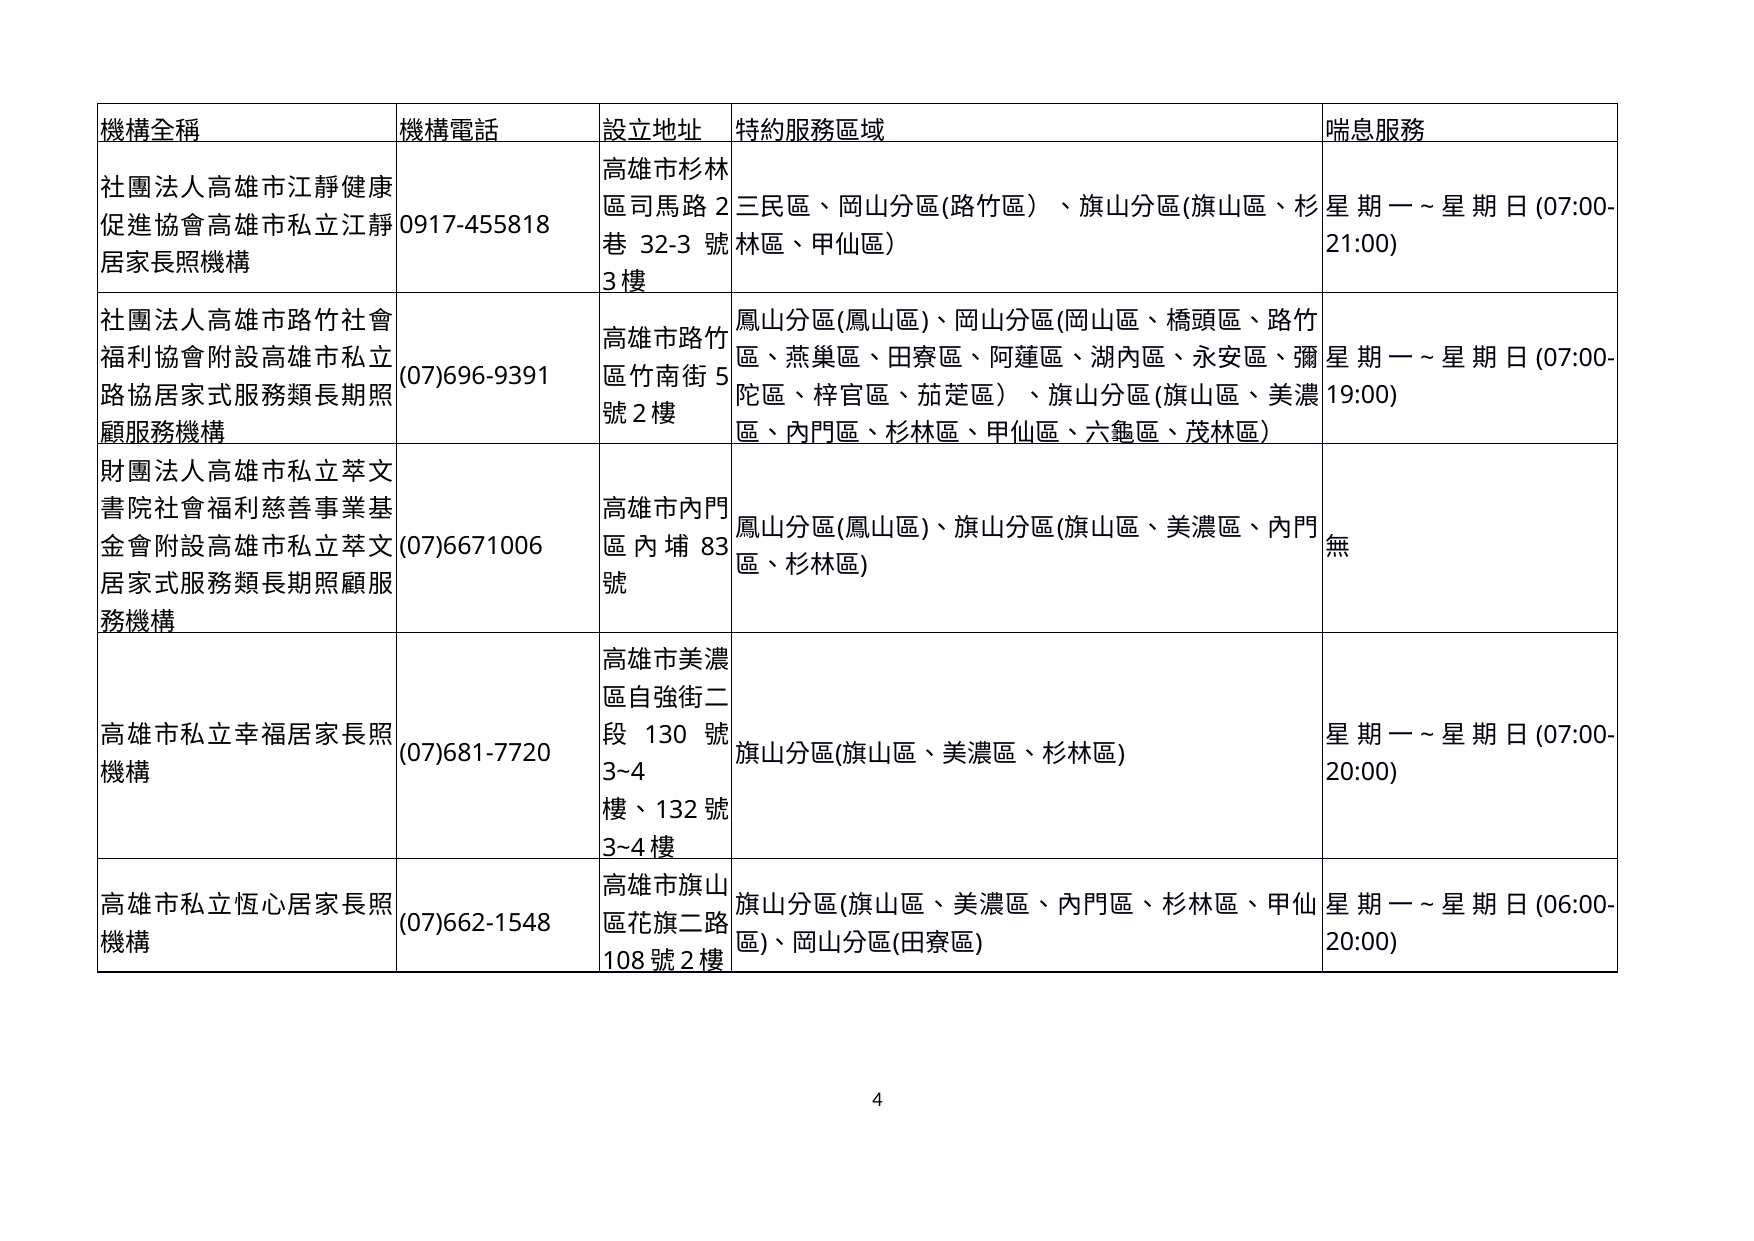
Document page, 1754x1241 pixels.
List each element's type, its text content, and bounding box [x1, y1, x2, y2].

table_cell 鳳山分區(鳳山區)、岡山分區(岡山區、橋頭區、路竹區、燕巢區、田寮區、阿蓮區、湖內區、永安區、彌陀區、梓官區、茄萣區）、旗山分區(旗山區、美濃區、內門區、杉林區、甲仙區、六龜區、茂林區） [732, 293, 1322, 443]
table_cell 高雄市私立幸福居家長照機構 [98, 633, 396, 858]
table_cell 旗山分區(旗山區、美濃區、杉林區) [732, 633, 1322, 858]
table_cell 高雄市私立恆心居家長照機構 [98, 859, 396, 971]
table_header 特約服務區域 [732, 104, 1322, 141]
table_cell 星期一~星期日(07:00-19:00) [1323, 293, 1617, 443]
table_cell 社團法人高雄市江靜健康促進協會高雄市私立江靜居家長照機構 [98, 142, 396, 292]
table_cell 星期一~星期日(07:00-20:00) [1323, 633, 1617, 858]
table_cell 星期一~星期日(07:00-21:00) [1323, 142, 1617, 292]
table_cell (07)662-1548 [397, 859, 599, 971]
table_cell (07)6671006 [397, 444, 599, 632]
table_header 機構全稱 [98, 104, 396, 141]
table_cell 旗山分區(旗山區、美濃區、內門區、杉林區、甲仙區)、岡山分區(田寮區) [732, 859, 1322, 971]
table_cell 0917-455818 [397, 142, 599, 292]
table_header 喘息服務 [1323, 104, 1617, 141]
table_cell (07)681-7720 [397, 633, 599, 858]
table_cell (07)696-9391 [397, 293, 599, 443]
table_cell 高雄市旗山區花旗二路108號2樓 [600, 859, 731, 971]
table_cell 無 [1323, 444, 1617, 632]
table_cell 鳳山分區(鳳山區)、旗山分區(旗山區、美濃區、內門區、杉林區) [732, 444, 1322, 632]
table_cell 星期一~星期日(06:00-20:00) [1323, 859, 1617, 971]
table_header 機構電話 [397, 104, 599, 141]
table_cell 高雄市美濃區自強街二段130號3~4樓、132號3~4樓 [600, 633, 731, 858]
table_cell 財團法人高雄市私立萃文書院社會福利慈善事業基金會附設高雄市私立萃文居家式服務類長期照顧服務機構 [98, 444, 396, 632]
table_cell 高雄市內門區內埔83號 [600, 444, 731, 632]
table_cell 三民區、岡山分區(路竹區）、旗山分區(旗山區、杉林區、甲仙區） [732, 142, 1322, 292]
table_header 設立地址 [600, 104, 731, 141]
table_cell 社團法人高雄市路竹社會福利協會附設高雄市私立路協居家式服務類長期照顧服務機構 [98, 293, 396, 443]
table_cell 高雄市路竹區竹南街5號2樓 [600, 293, 731, 443]
table_cell 高雄市杉林區司馬路2巷32-3號3樓 [600, 142, 731, 292]
